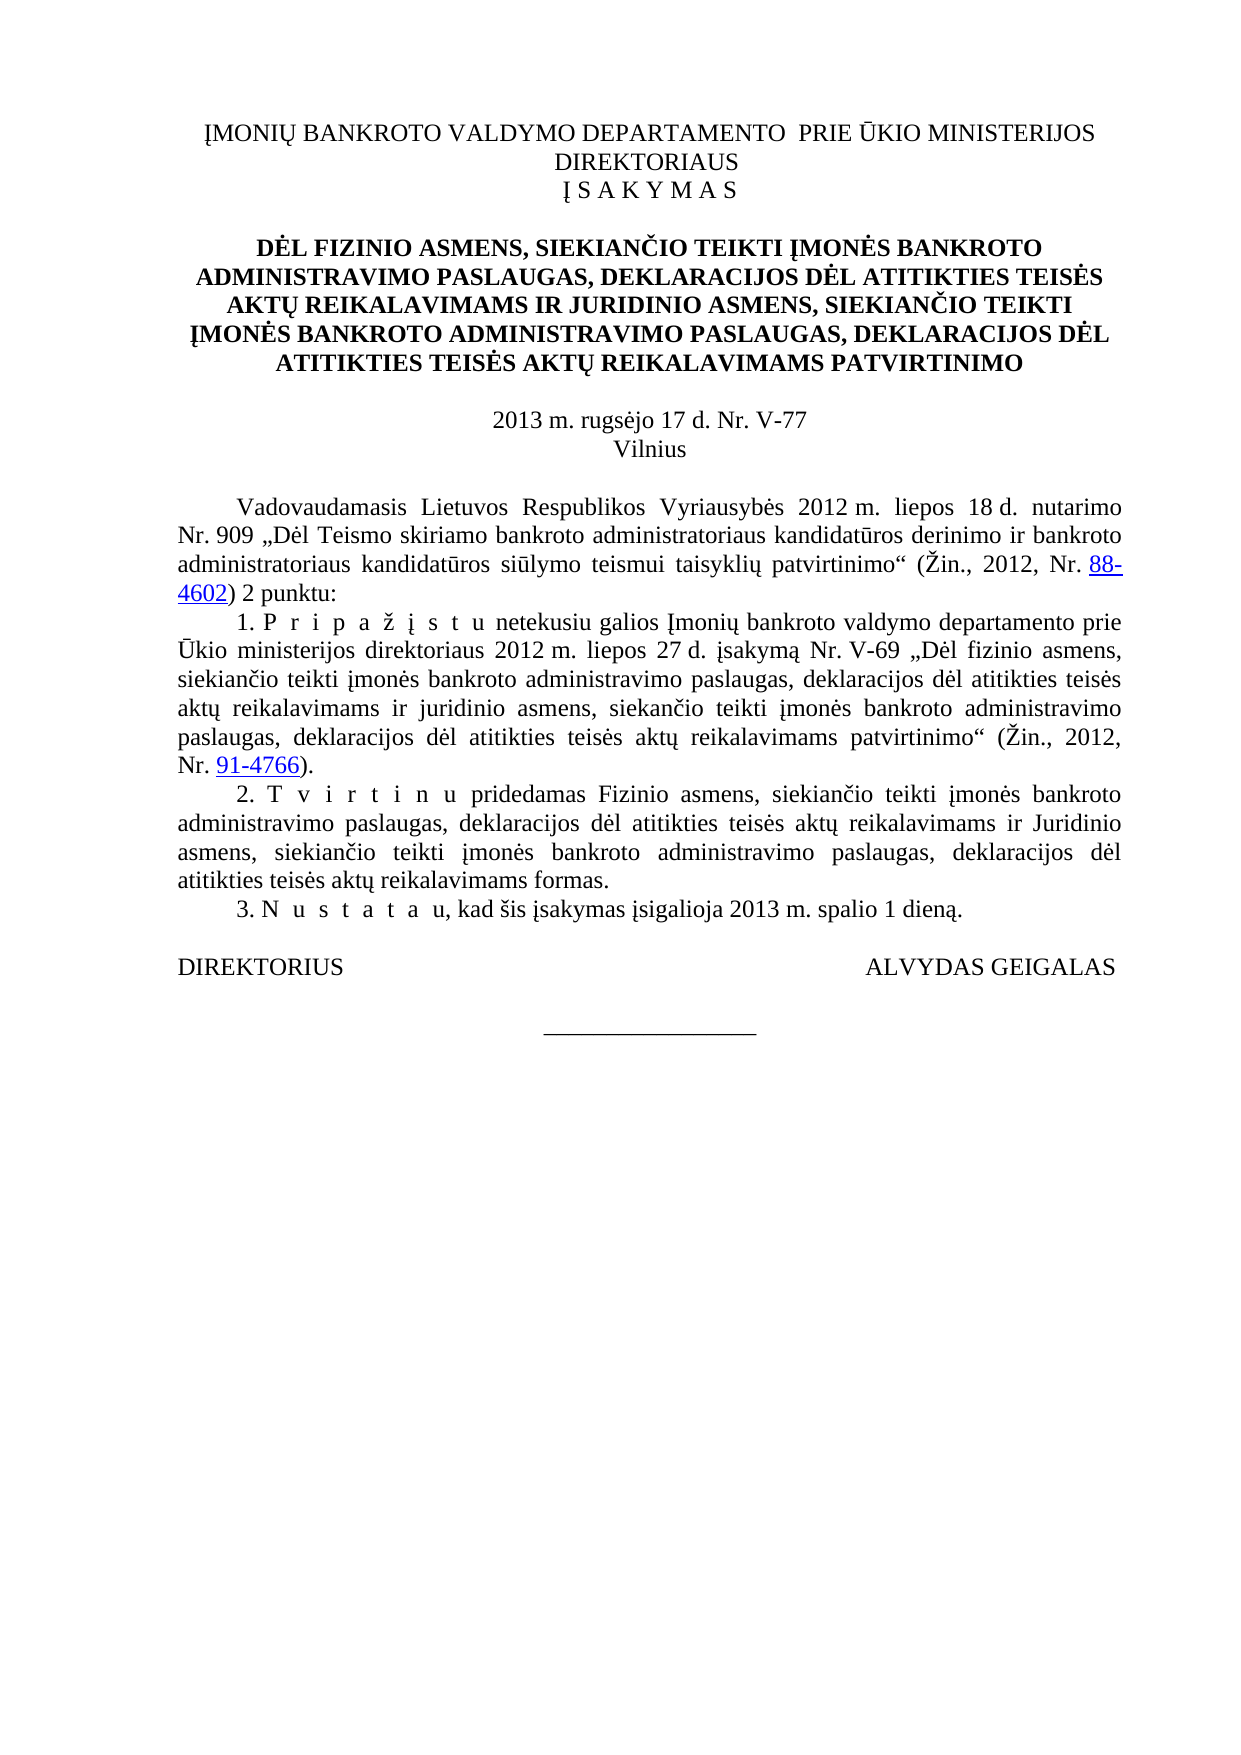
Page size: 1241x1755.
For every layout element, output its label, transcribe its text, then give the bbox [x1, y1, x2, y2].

text 2. T v i r t i n u pridedamas Fizinio asmens, siekiančio teikti įmonės bankroto administravimo paslaugas, deklaracijos dėl atitikties teisės aktų reikalavimams ir Juridinio asmens, siekiančio teikti įmonės bankroto administravimo paslaugas, deklaracijos dėl atitikties teisės aktų reikalavimams formas. [177, 779, 1122, 894]
text DĖL FIZINIO asmens, siekiančio teikti ĮMONĖS bankroto administravimo paslaugas, DEKLARACIJOS DĖL ATITIKTIES TEISĖS AKTŲ REIKALAVIMAMS IR jURIDINIO asmens, siekiančio teikti ĮMONĖS bankroto administravimo paslaugas, DEKLARACIJOS DĖL ATITIKTIES TEISĖS AKTŲ REIKALAVIMAMS PATVIRTINIMO [177, 233, 1122, 377]
text 1. P r i p a ž į s t u netekusiu galios Įmonių bankroto valdymo departamento prie Ūkio ministerijos direktoriaus 2012 m. liepos 27 d. įsakymą Nr. V-69 „Dėl fizinio asmens, siekiančio teikti įmonės bankroto administravimo paslaugas, deklaracijos dėl atitikties teisės aktų reikalavimams ir juridinio asmens, siekančio teikti įmonės bankroto administravimo paslaugas, deklaracijos dėl atitikties teisės aktų reikalavimams patvirtinimo“ (Žin., 2012, Nr. 91-4766). [177, 607, 1122, 779]
text Vilnius [177, 434, 1122, 463]
text _________________ [177, 1009, 1122, 1038]
text Įmonių bankroto valdymo departamento prie ūkio ministerijos DIREKTORIAUS [177, 118, 1122, 176]
text Vadovaudamasis Lietuvos Respublikos Vyriausybės 2012 m. liepos 18 d. nutarimo Nr. 909 „Dėl teismo skiriamo bankroto administratoriaus kandidatūros derinimo ir bankroto administratoriaus kandidatūros siūlymo teismui taisyklių patvirtinimo“ (Žin., 2012, Nr. 88-4602) 2 punktu: [177, 492, 1122, 607]
text Direktorius Alvydas Geigalas [177, 952, 1122, 981]
text 2013 m. rugsėjo 17 d. Nr. V-77 [177, 406, 1122, 434]
text 3. N u s t a t a u, kad šis įsakymas įsigalioja 2013 m. spalio 1 dieną. [177, 894, 1122, 923]
text Į S A K Y M A S [177, 176, 1122, 204]
